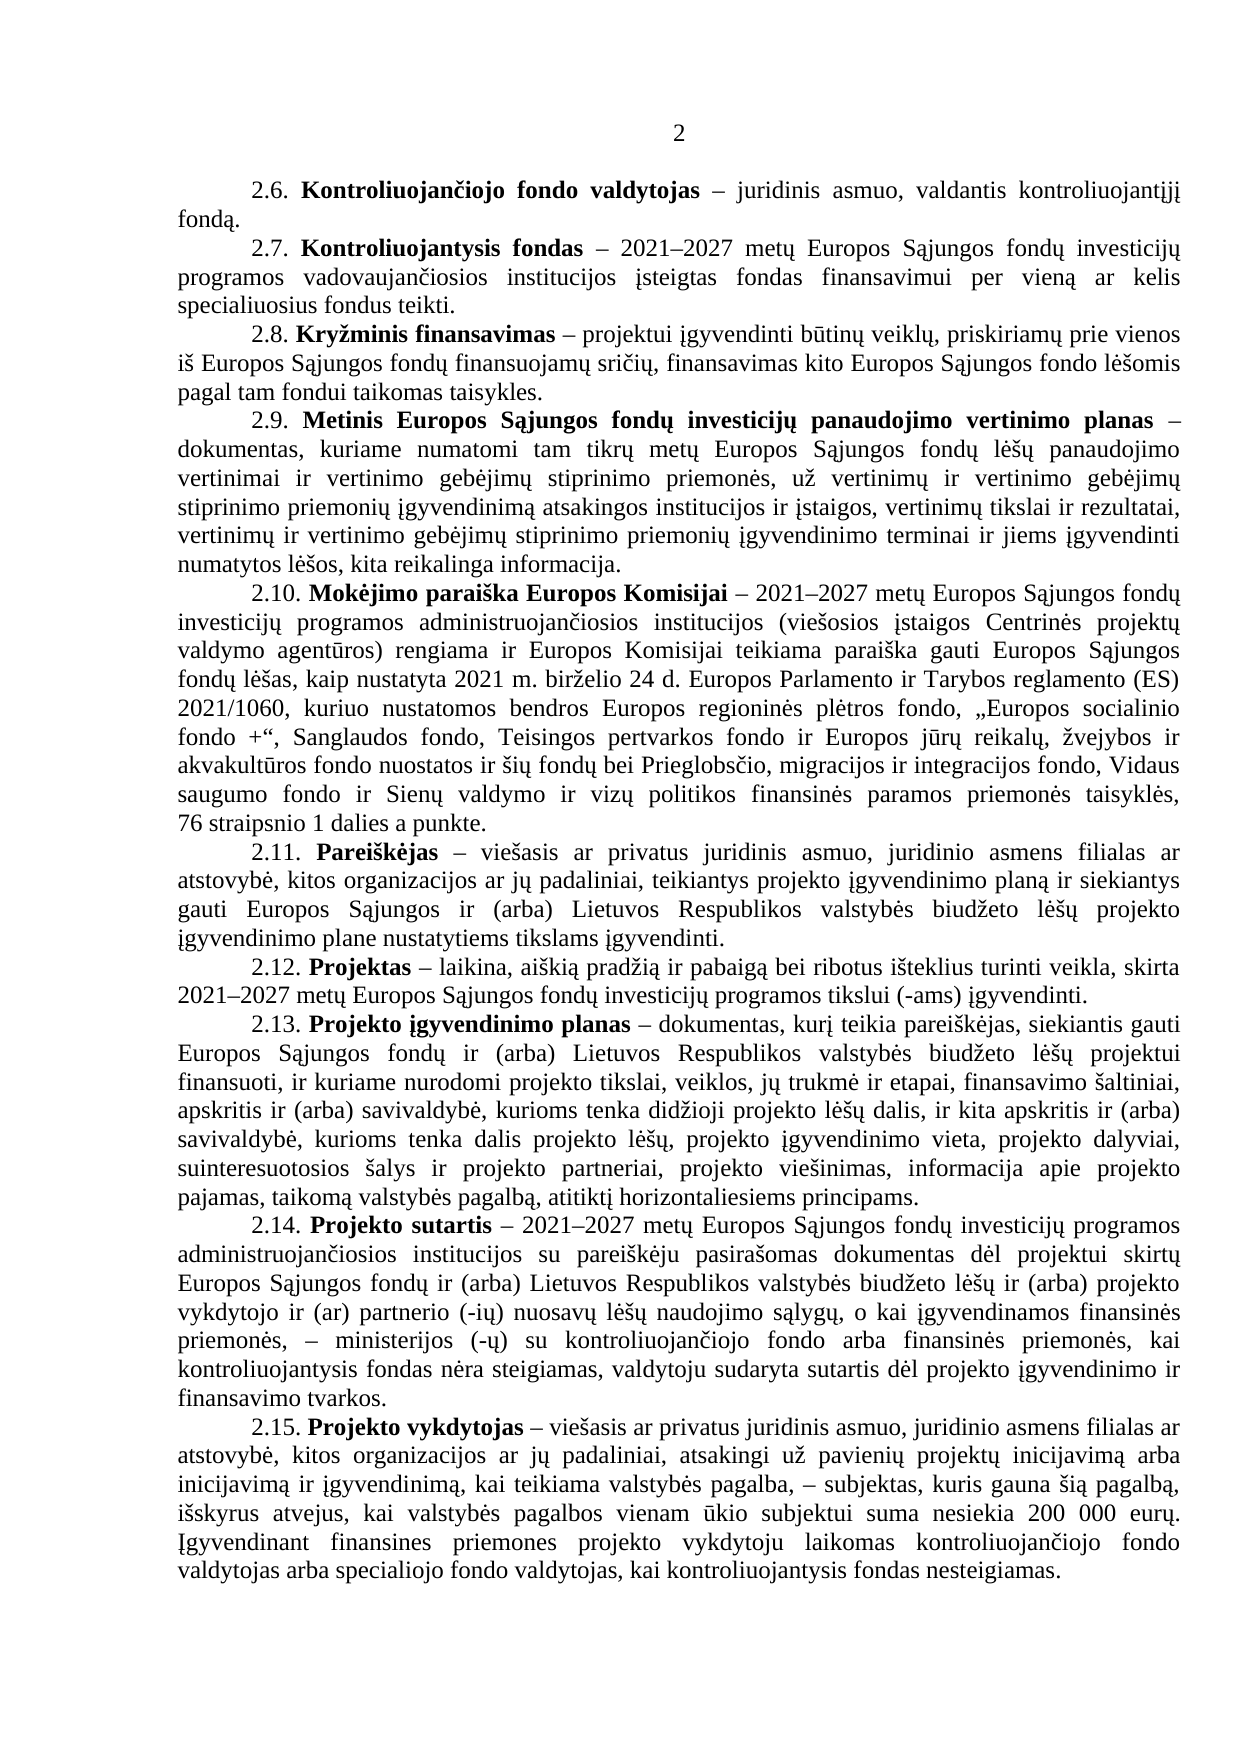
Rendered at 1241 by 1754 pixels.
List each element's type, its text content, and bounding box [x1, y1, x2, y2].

text 2.11. Pareiškėjas – viešasis ar privatus juridinis asmuo, juridinio asmens filialas ar atstovybė, kitos organizacijos ar jų padaliniai, teikiantys projekto įgyvendinimo planą ir siekiantys gauti Europos Sąjungos ir (arba) Lietuvos Respublikos valstybės biudžeto lėšų projekto įgyvendinimo plane nustatytiems tikslams įgyvendinti. [177, 837, 1181, 952]
text 2.12. Projektas – laikina, aiškią pradžią ir pabaigą bei ribotus išteklius turinti veikla, skirta 2021–2027 metų Europos Sąjungos fondų investicijų programos tikslui (-ams) įgyvendinti. [177, 952, 1181, 1009]
text 2.10. Mokėjimo paraiška Europos Komisijai – 2021–2027 metų Europos Sąjungos fondų investicijų programos administruojančiosios institucijos (viešosios įstaigos Centrinės projektų valdymo agentūros) rengiama ir Europos Komisijai teikiama paraiška gauti Europos Sąjungos fondų lėšas, kaip nustatyta 2021 m. birželio 24 d. Europos Parlamento ir Tarybos reglamento (ES) 2021/1060, kuriuo nustatomos bendros Europos regioninės plėtros fondo, „Europos socialinio fondo +“, Sanglaudos fondo, Teisingos pertvarkos fondo ir Europos jūrų reikalų, žvejybos ir akvakultūros fondo nuostatos ir šių fondų bei Prieglobsčio, migracijos ir integracijos fondo, Vidaus saugumo fondo ir Sienų valdymo ir vizų politikos finansinės paramos priemonės taisyklės, 76 straipsnio 1 dalies a punkte. [177, 578, 1181, 837]
text 2.6. Kontroliuojančiojo fondo valdytojas – juridinis asmuo, valdantis kontroliuojantįjį fondą. [177, 176, 1181, 233]
text 2.13. Projekto įgyvendinimo planas – dokumentas, kurį teikia pareiškėjas, siekiantis gauti Europos Sąjungos fondų ir (arba) Lietuvos Respublikos valstybės biudžeto lėšų projektui finansuoti, ir kuriame nurodomi projekto tikslai, veiklos, jų trukmė ir etapai, finansavimo šaltiniai, apskritis ir (arba) savivaldybė, kurioms tenka didžioji projekto lėšų dalis, ir kita apskritis ir (arba) savivaldybė, kurioms tenka dalis projekto lėšų, projekto įgyvendinimo vieta, projekto dalyviai, suinteresuotosios šalys ir projekto partneriai, projekto viešinimas, informacija apie projekto pajamas, taikomą valstybės pagalbą, atitiktį horizontaliesiems principams. [177, 1009, 1181, 1211]
text 2.14. Projekto sutartis – 2021–2027 metų Europos Sąjungos fondų investicijų programos administruojančiosios institucijos su pareiškėju pasirašomas dokumentas dėl projektui skirtų Europos Sąjungos fondų ir (arba) Lietuvos Respublikos valstybės biudžeto lėšų ir (arba) projekto vykdytojo ir (ar) partnerio (-ių) nuosavų lėšų naudojimo sąlygų, o kai įgyvendinamos finansinės priemonės, – ministerijos (-ų) su kontroliuojančiojo fondo arba finansinės priemonės, kai kontroliuojantysis fondas nėra steigiamas, valdytoju sudaryta sutartis dėl projekto įgyvendinimo ir finansavimo tvarkos. [177, 1211, 1181, 1412]
text 2.9. Metinis Europos Sąjungos fondų investicijų panaudojimo vertinimo planas – dokumentas, kuriame numatomi tam tikrų metų Europos Sąjungos fondų lėšų panaudojimo vertinimai ir vertinimo gebėjimų stiprinimo priemonės, už vertinimų ir vertinimo gebėjimų stiprinimo priemonių įgyvendinimą atsakingos institucijos ir įstaigos, vertinimų tikslai ir rezultatai, vertinimų ir vertinimo gebėjimų stiprinimo priemonių įgyvendinimo terminai ir jiems įgyvendinti numatytos lėšos, kita reikalinga informacija. [177, 406, 1181, 578]
text 2.7. Kontroliuojantysis fondas – 2021–2027 metų Europos Sąjungos fondų investicijų programos vadovaujančiosios institucijos įsteigtas fondas finansavimui per vieną ar kelis specialiuosius fondus teikti. [177, 233, 1181, 319]
text 2.8. Kryžminis finansavimas – projektui įgyvendinti būtinų veiklų, priskiriamų prie vienos iš Europos Sąjungos fondų finansuojamų sričių, finansavimas kito Europos Sąjungos fondo lėšomis pagal tam fondui taikomas taisykles. [177, 319, 1181, 406]
text 2.15. Projekto vykdytojas – viešasis ar privatus juridinis asmuo, juridinio asmens filialas ar atstovybė, kitos organizacijos ar jų padaliniai, atsakingi už pavienių projektų inicijavimą arba inicijavimą ir įgyvendinimą, kai teikiama valstybės pagalba, – subjektas, kuris gauna šią pagalbą, išskyrus atvejus, kai valstybės pagalbos vienam ūkio subjektui suma nesiekia 200 000 eurų. Įgyvendinant finansines priemones projekto vykdytoju laikomas kontroliuojančiojo fondo valdytojas arba specialiojo fondo valdytojas, kai kontroliuojantysis fondas nesteigiamas. [177, 1412, 1181, 1584]
